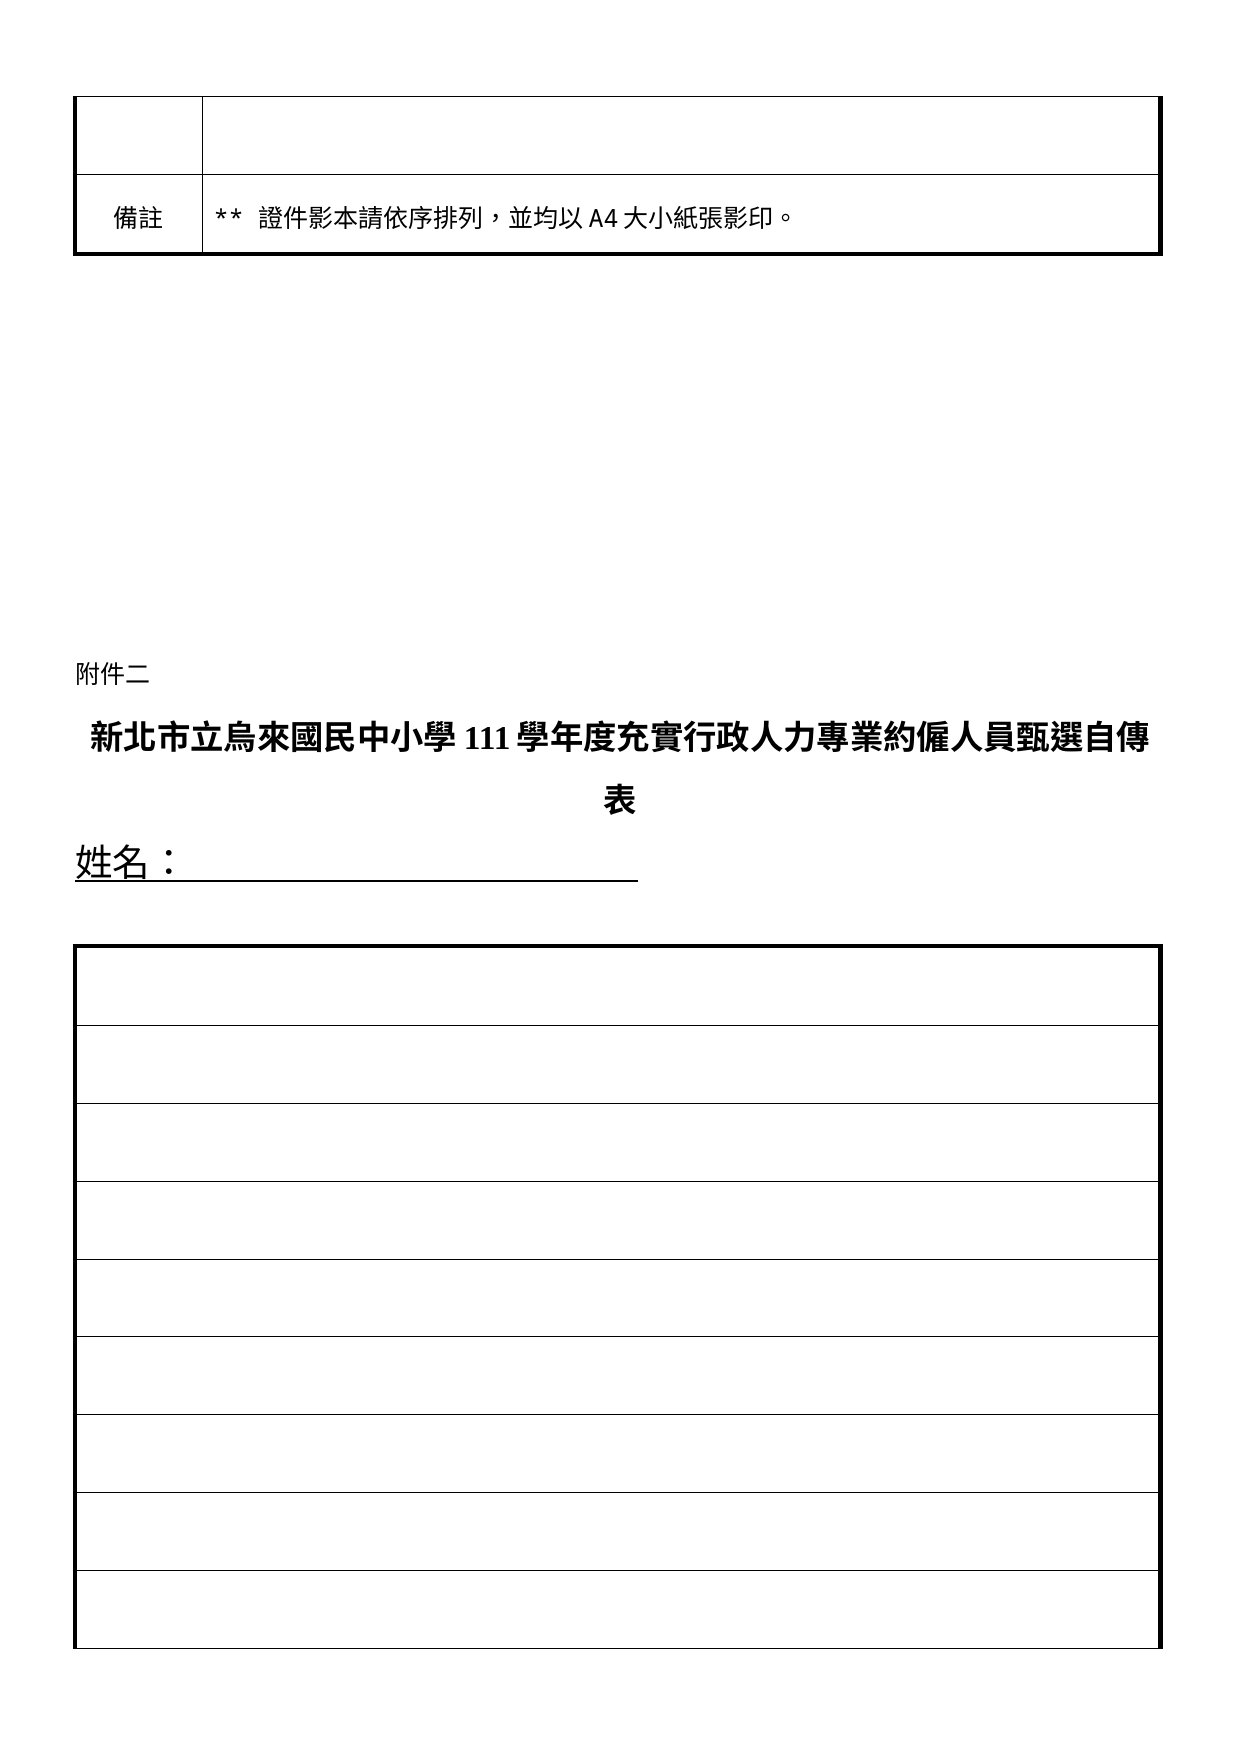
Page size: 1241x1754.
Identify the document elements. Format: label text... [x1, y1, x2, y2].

text 姓名： [75, 818, 1165, 881]
table_cell [77, 97, 202, 173]
table_cell ** 證件影本請依序排列，並均以A4大小紙張影印。 [203, 175, 1158, 251]
table_cell [77, 1026, 1158, 1103]
table_header [77, 948, 1158, 1025]
table_cell [77, 1260, 1158, 1336]
table_cell [77, 1415, 1158, 1492]
text 附件二 [75, 631, 1165, 693]
table_cell [77, 1337, 1158, 1414]
table_cell [77, 1104, 1158, 1181]
table_cell 備註 [77, 175, 202, 251]
table_cell [77, 1182, 1158, 1258]
text 新北市立烏來國民中小學111學年度充實行政人力專業約僱人員甄選自傳表 [75, 693, 1165, 818]
table_cell [203, 97, 1158, 173]
table_cell [77, 1493, 1158, 1570]
table_cell [77, 1571, 1158, 1647]
